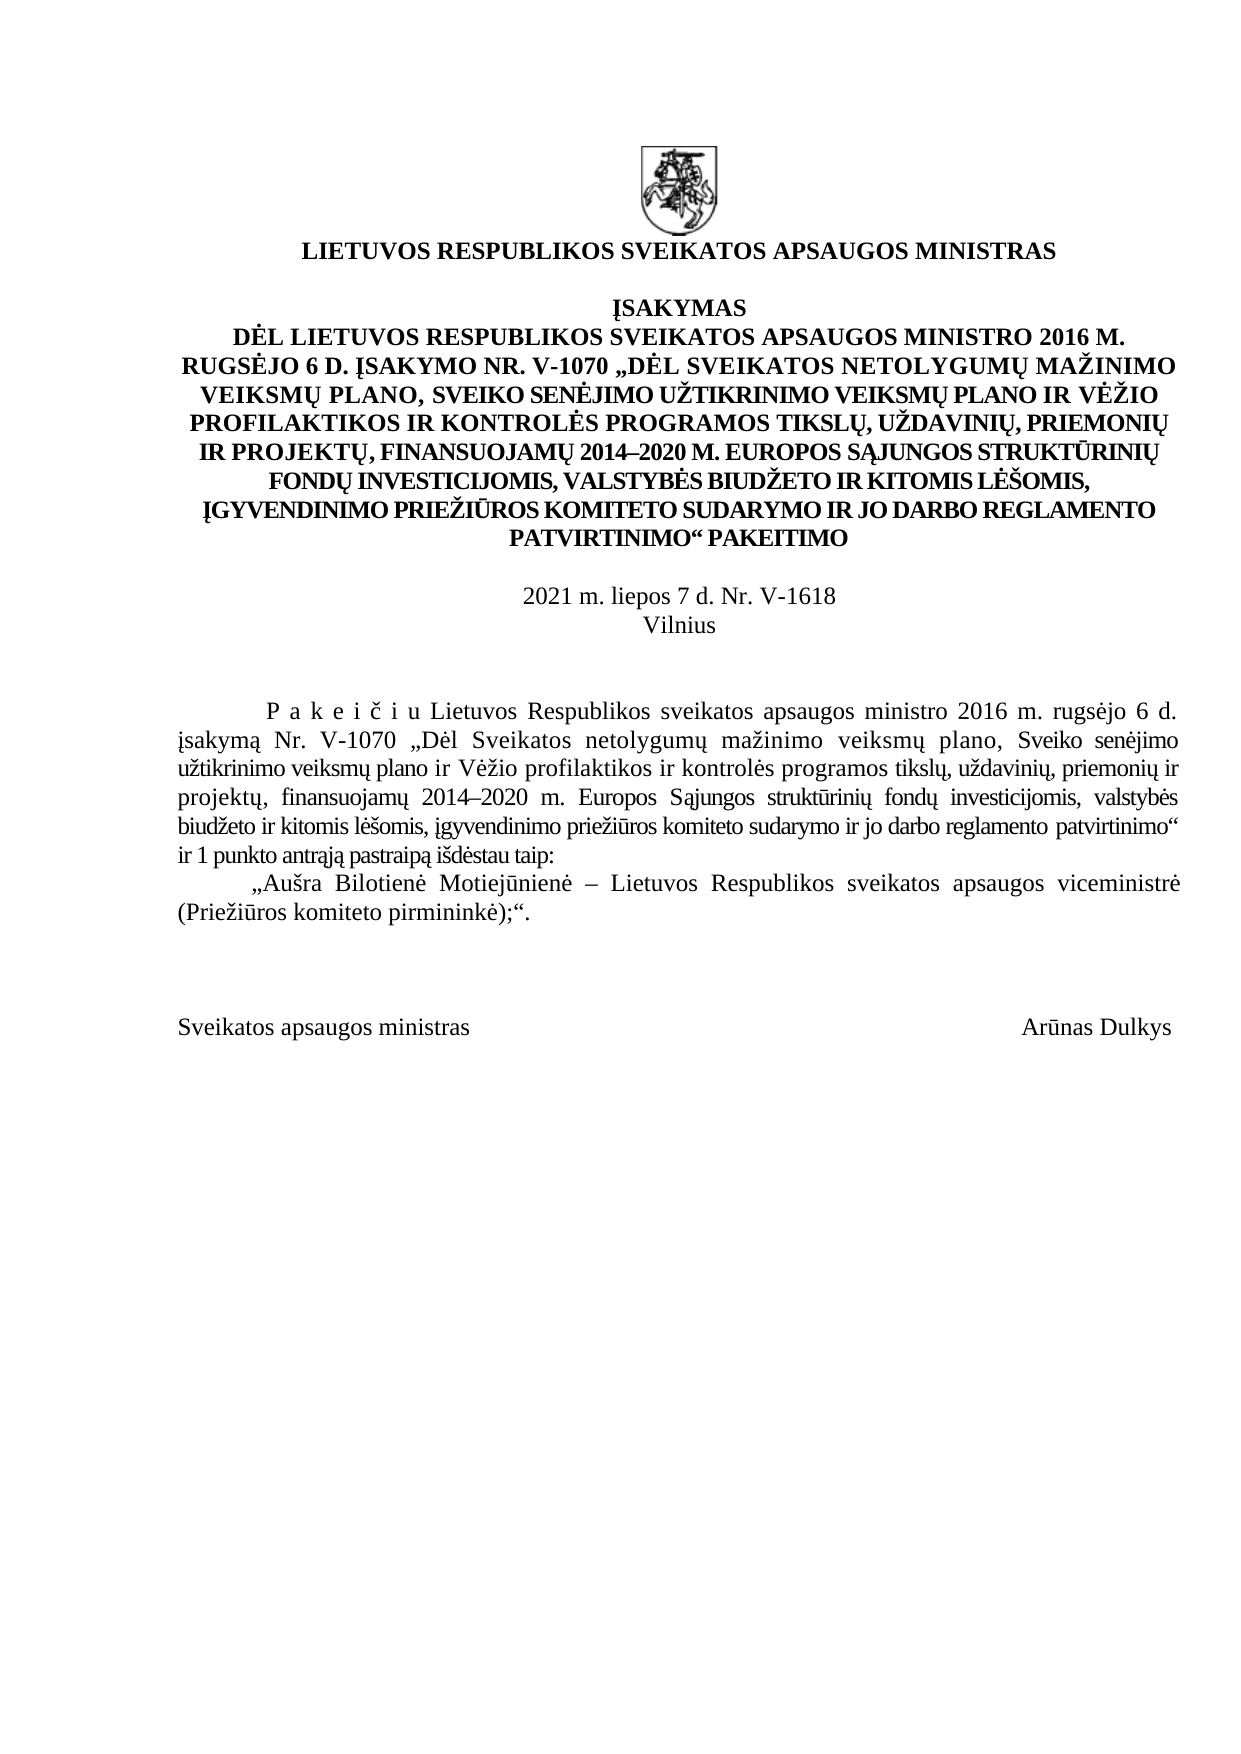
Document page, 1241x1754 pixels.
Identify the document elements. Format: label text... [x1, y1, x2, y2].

text „Aušra Bilotienė Motiejūnienė – Lietuvos Respublikos sveikatos apsaugos viceministrė (Priežiūros komiteto pirmininkė);“. [177, 868, 1181, 926]
text 2021 m. liepos 7 d. Nr. V-1618 [177, 581, 1181, 610]
text Sveikatos apsaugos ministras Arūnas Dulkys [177, 1012, 1181, 1041]
text ĮSAKYMAS [177, 293, 1181, 322]
text DĖL LIETUVOS RESPUBLIKOS SVEIKATOS APSAUGOS MINISTRO 2016 M. RUGSĖJO 6 D. ĮSAKYMO NR. V-1070 „DĖL SVEIKATOS NETOLYGUMŲ MAŽINIMO VEIKSMŲ PLANO, SVEIKO SENĖJIMO UŽTIKRINIMO VEIKSMŲ PLANO IR VĖŽIO PROFILAKTIKOS IR KONTROLĖS PROGRAMOS TIKSLŲ, UŽDAVINIŲ, PRIEMONIŲ IR PROJEKTŲ, FINANSUOJAMŲ 2014–2020 M. EUROPOS SĄJUNGOS STRUKTŪRINIŲ FONDŲ INVESTICIJOMIS, VALSTYBĖS BIUDŽETO IR KITOMIS LĖŠOMIS, ĮGYVENDINIMO PRIEŽIŪROS KOMITETO SUDARYMO IR JO DARBO REGLAMENTO PATVIRTINIMO“ PAKEITIMO [177, 322, 1181, 552]
text LIETUVOS RESPUBLIKOS SVEIKATOS APSAUGOS MINISTRAS [177, 236, 1181, 265]
text Vilnius [177, 610, 1181, 638]
text P a k e i č i u Lietuvos Respublikos sveikatos apsaugos ministro 2016 m. rugsėjo 6 d. įsakymą Nr. V-1070 „Dėl Sveikatos netolygumų mažinimo veiksmų plano, Sveiko senėjimo užtikrinimo veiksmų plano ir Vėžio profilaktikos ir kontrolės programos tikslų, uždavinių, priemonių ir projektų, finansuojamų 2014–2020 m. Europos Sąjungos struktūrinių fondų investicijomis, valstybės biudžeto ir kitomis lėšomis, įgyvendinimo priežiūros komiteto sudarymo ir jo darbo reglamento patvirtinimo“ ir 1 punkto antrąją pastraipą išdėstau taip: [177, 696, 1179, 868]
